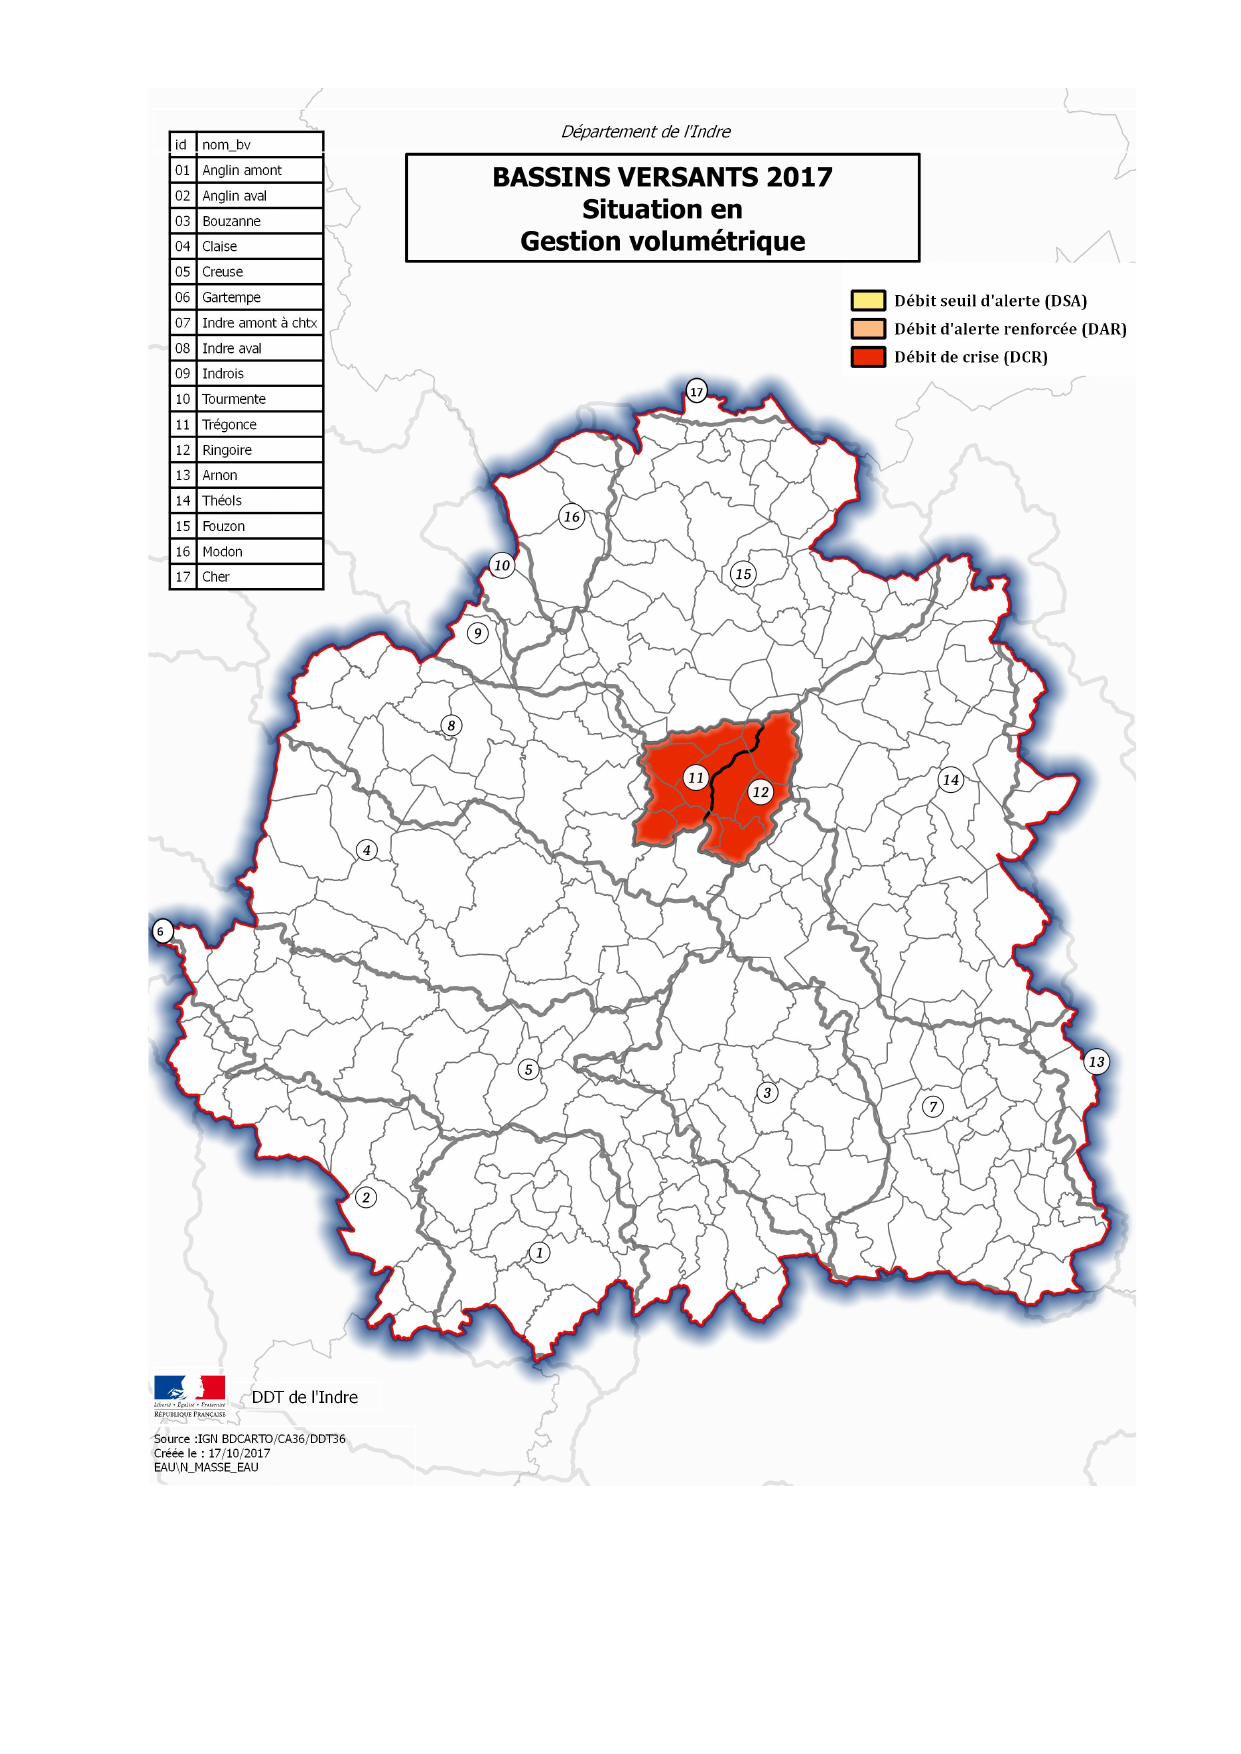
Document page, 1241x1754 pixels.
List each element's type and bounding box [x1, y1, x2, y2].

picture [148, 88, 1137, 1486]
